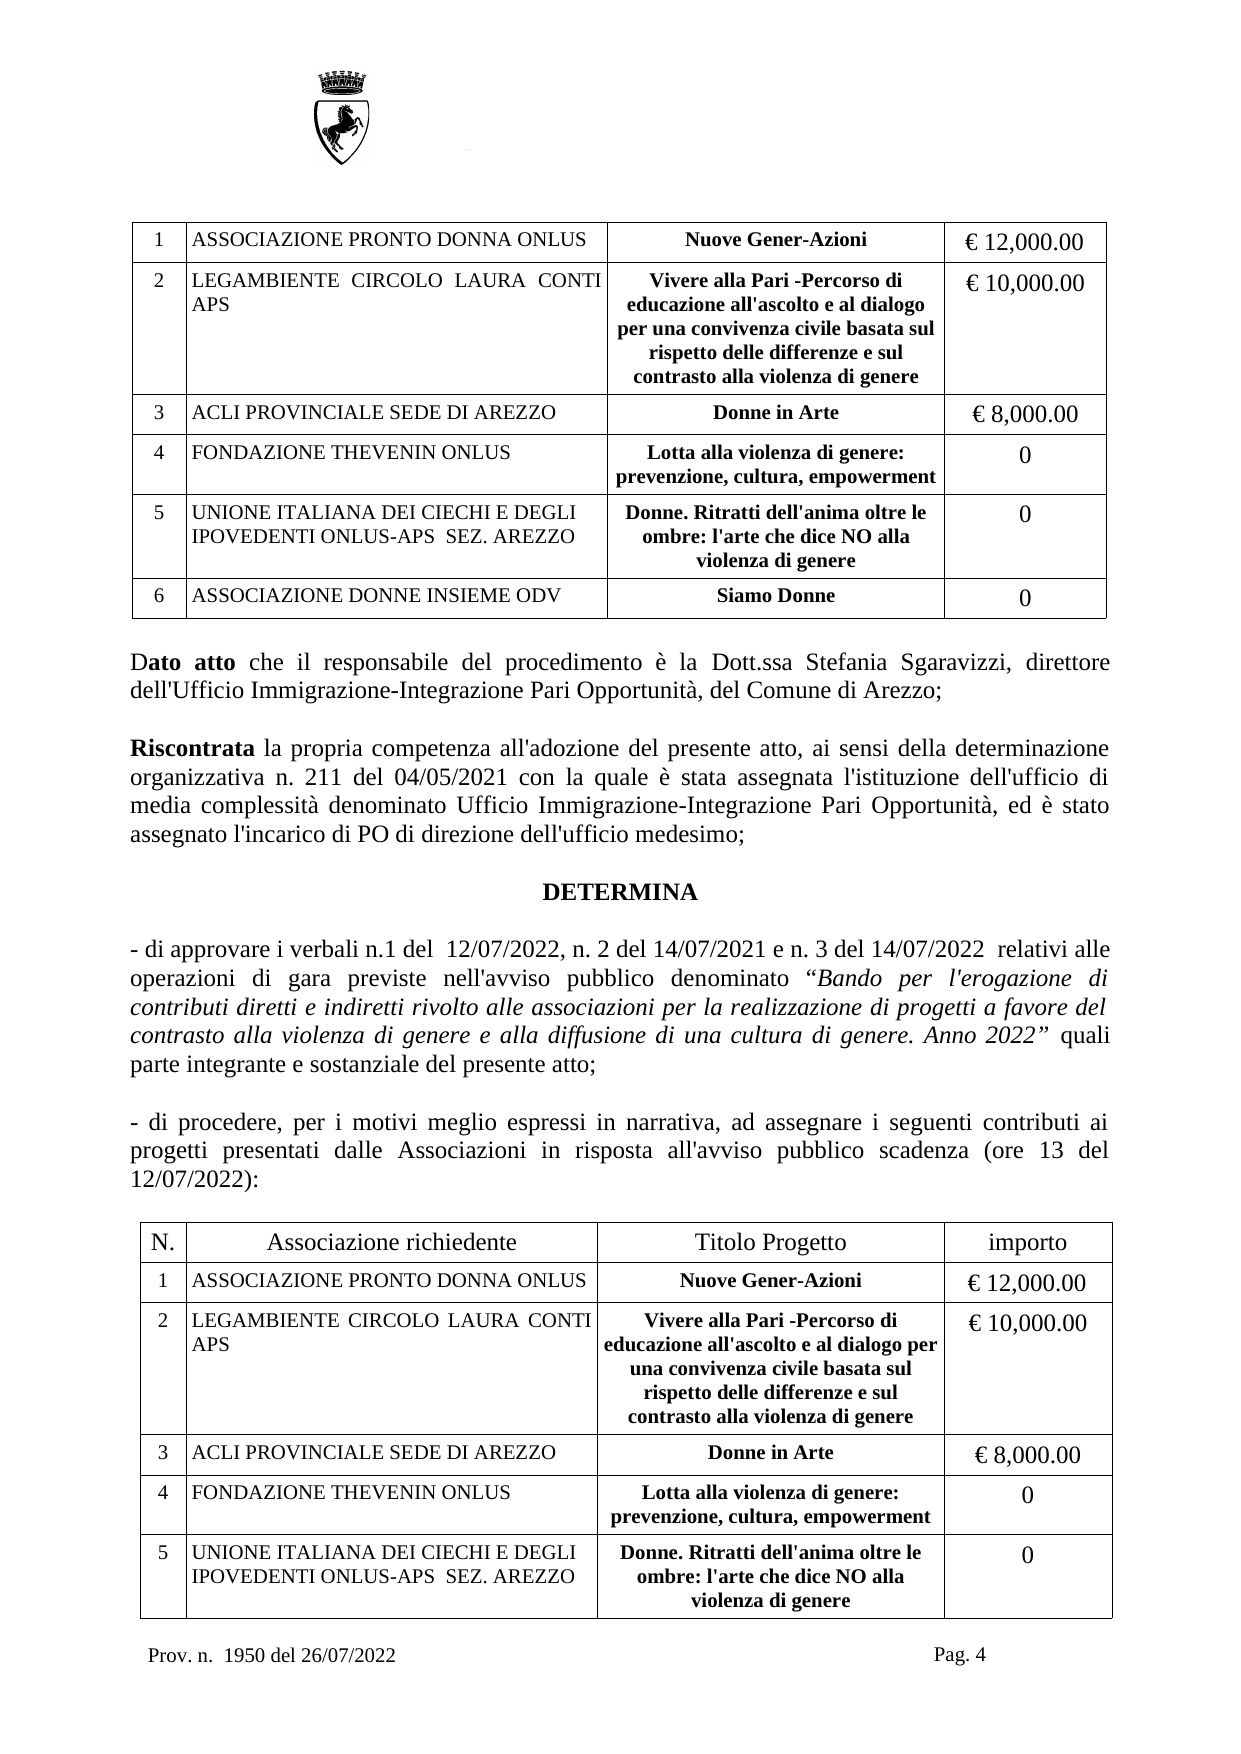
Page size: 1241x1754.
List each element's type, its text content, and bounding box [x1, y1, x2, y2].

table_cell ASSOCIAZIONE PRONTO DONNA ONLUS [187, 1263, 597, 1302]
table_cell 6 [133, 579, 186, 618]
table_cell Siamo Donne [608, 579, 944, 618]
table_cell FONDAZIONE THEVENIN ONLUS [187, 435, 607, 494]
table_cell 4 [133, 435, 186, 494]
table_cell ASSOCIAZIONE DONNE INSIEME ODV [187, 579, 607, 618]
table_cell € 8.000,00 [945, 1435, 1112, 1474]
text - di approvare i verbali n.1 del 12/07/2022, n. 2 del 14/07/2021 e n. 3 del 14/07/2022 relativi alle operazioni di gara previste nell'avviso pubblico denominato “Bando per l'erogazione di contributi diretti e indiretti rivolto alle associazioni per la realizzazione di progetti a favore del contrasto alla violenza di genere e alla diffusione di una cultura di genere. Anno 2022” quali parte integrante e sostanziale del presente atto; [130, 934, 1110, 1078]
table_header Titolo Progetto [598, 1223, 944, 1262]
table_cell 0 [945, 1476, 1112, 1534]
table_cell Lotta alla violenza di genere: prevenzione, cultura, empowerment [598, 1476, 944, 1534]
table_cell 1 [141, 1263, 186, 1302]
table_cell € 12.000,00 [945, 1263, 1112, 1302]
table_cell UNIONE ITALIANA DEI CIECHI E DEGLI IPOVEDENTI ONLUS-APS SEZ. AREZZO [187, 1535, 597, 1618]
table_cell FONDAZIONE THEVENIN ONLUS [187, 1476, 597, 1534]
text Riscontrata la propria competenza all'adozione del presente atto, ai sensi della determinazione organizzativa n. 211 del 04/05/2021 con la quale è stata assegnata l'istituzione dell'ufficio di media complessità denominato Ufficio Immigrazione-Integrazione Pari Opportunità, ed è stato assegnato l'incarico di PO di direzione dell'ufficio medesimo; [130, 733, 1110, 848]
table_cell Nuove Gener-Azioni [608, 223, 944, 262]
text DETERMINA [130, 877, 1110, 905]
table_cell Lotta alla violenza di genere: prevenzione, cultura, empowerment [608, 435, 944, 494]
table_cell € 10.000,00 [945, 263, 1106, 394]
table_cell Vivere alla Pari -Percorso di educazione all'ascolto e al dialogo per una convivenza civile basata sul rispetto delle differenze e sul contrasto alla violenza di genere [598, 1303, 944, 1434]
table_cell 0 [945, 495, 1106, 577]
table_cell Donne in Arte [608, 395, 944, 434]
table_header N. [141, 1223, 186, 1262]
table_cell LEGAMBIENTE CIRCOLO LAURA CONTI APS [187, 263, 607, 394]
table_cell Donne in Arte [598, 1435, 944, 1474]
table_cell € 12.000,00 [945, 223, 1106, 262]
table_cell 5 [141, 1535, 186, 1618]
table_header importo [945, 1223, 1112, 1262]
table_cell ACLI PROVINCIALE SEDE DI AREZZO [187, 395, 607, 434]
table_cell 5 [133, 495, 186, 577]
table_header Associazione richiedente [187, 1223, 597, 1262]
table_cell 4 [141, 1476, 186, 1534]
table_cell 2 [133, 263, 186, 394]
table_cell 2 [141, 1303, 186, 1434]
table_cell 0 [945, 435, 1106, 494]
table_cell ASSOCIAZIONE PRONTO DONNA ONLUS [187, 223, 607, 262]
table_cell Donne. Ritratti dell'anima oltre le ombre: l'arte che dice NO alla violenza di genere [598, 1535, 944, 1618]
table_cell LEGAMBIENTE CIRCOLO LAURA CONTI APS [187, 1303, 597, 1434]
table_cell € 10.000,00 [945, 1303, 1112, 1434]
table_cell Donne. Ritratti dell'anima oltre le ombre: l'arte che dice NO alla violenza di genere [608, 495, 944, 577]
table_cell € 8.000,00 [945, 395, 1106, 434]
table_cell Vivere alla Pari -Percorso di educazione all'ascolto e al dialogo per una convivenza civile basata sul rispetto delle differenze e sul contrasto alla violenza di genere [608, 263, 944, 394]
text - di procedere, per i motivi meglio espressi in narrativa, ad assegnare i seguenti contributi ai progetti presentati dalle Associazioni in risposta all'avviso pubblico scadenza (ore 13 del 12/07/2022): [130, 1107, 1110, 1193]
picture [313, 70, 370, 165]
table_cell 3 [141, 1435, 186, 1474]
table_cell 1 [133, 223, 186, 262]
text Dato atto che il responsabile del procedimento è la Dott.ssa Stefania Sgaravizzi, direttore dell'Ufficio Immigrazione-Integrazione Pari Opportunità, del Comune di Arezzo; [130, 647, 1110, 704]
table_cell 0 [945, 579, 1106, 618]
table_cell UNIONE ITALIANA DEI CIECHI E DEGLI IPOVEDENTI ONLUS-APS SEZ. AREZZO [187, 495, 607, 577]
table_cell Nuove Gener-Azioni [598, 1263, 944, 1302]
table_cell 3 [133, 395, 186, 434]
table_cell ACLI PROVINCIALE SEDE DI AREZZO [187, 1435, 597, 1474]
table_cell 0 [945, 1535, 1112, 1618]
